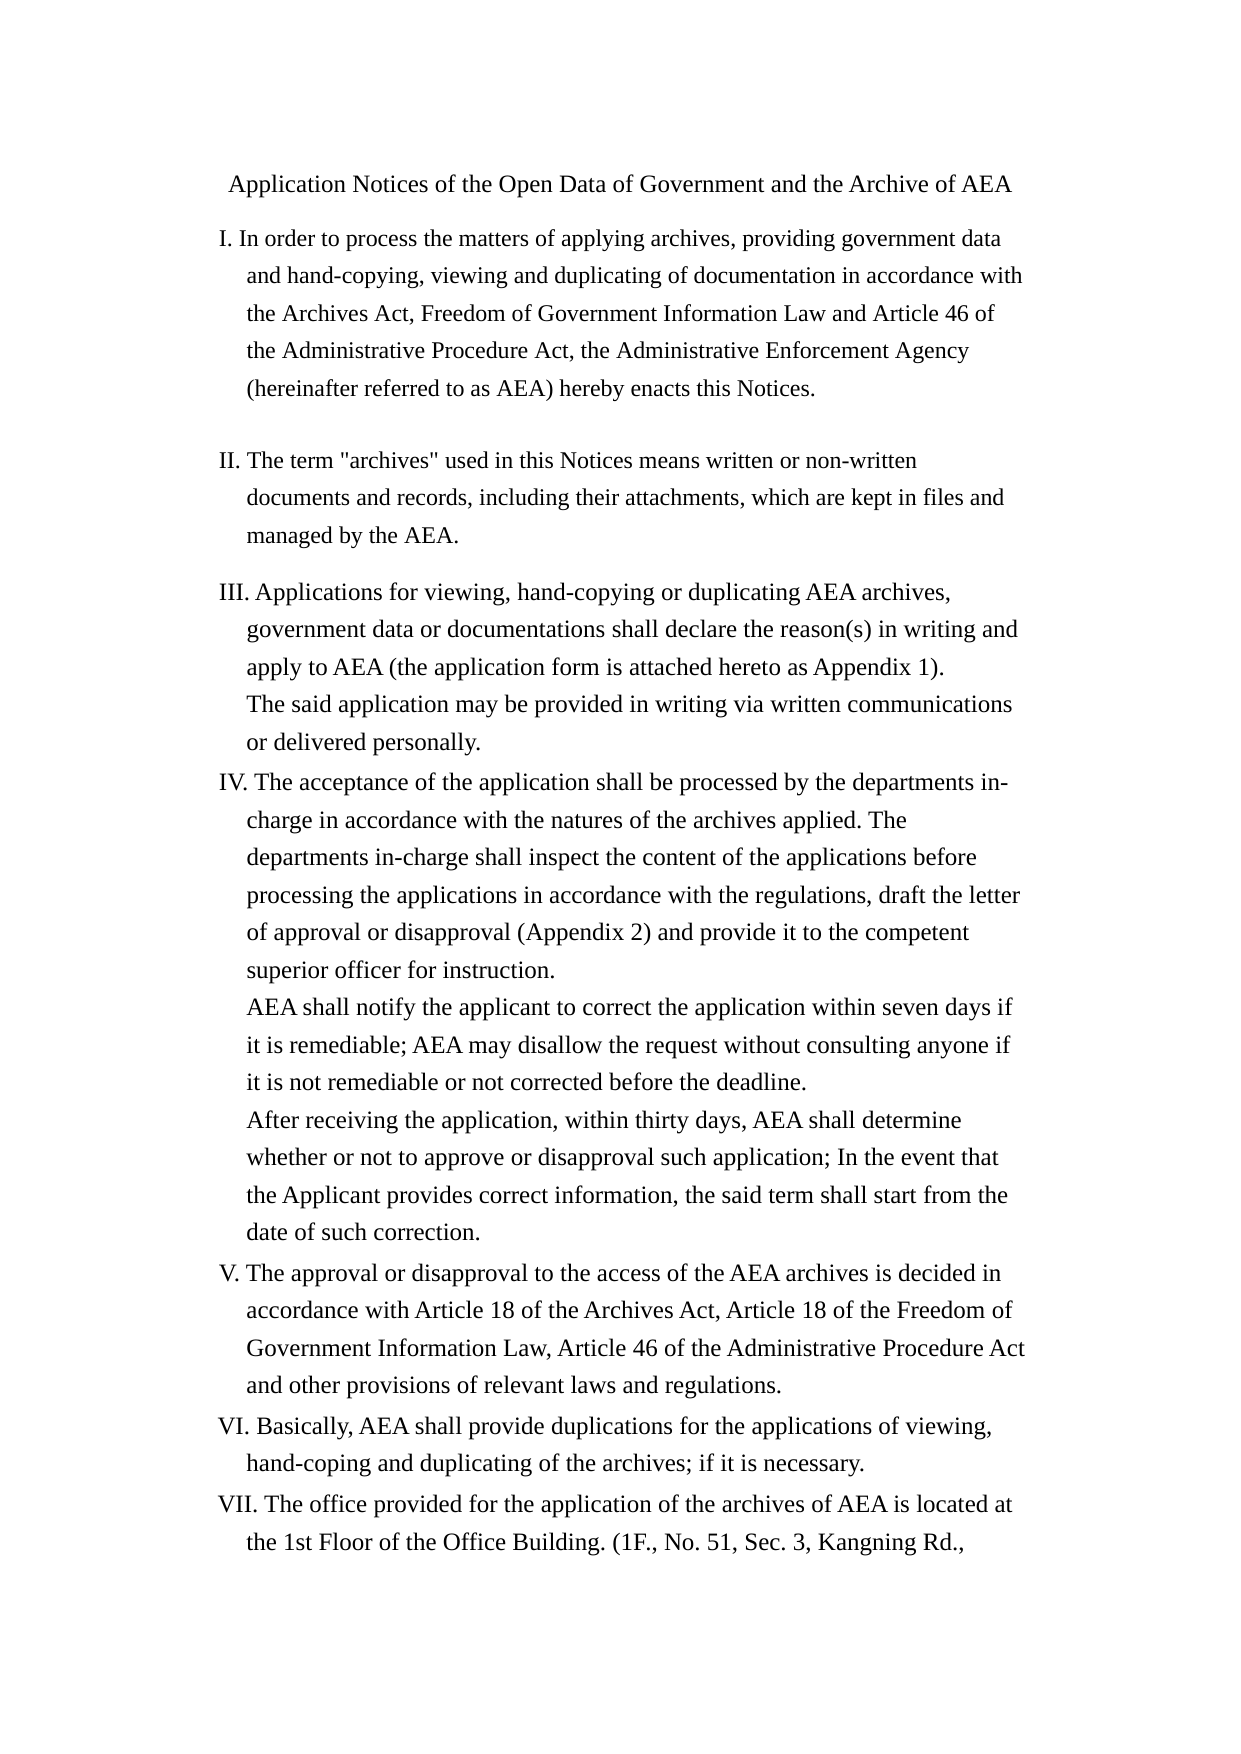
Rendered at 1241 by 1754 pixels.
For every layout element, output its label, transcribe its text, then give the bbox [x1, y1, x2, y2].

table_cell IV. The acceptance of the application shall be processed by the departments in-charge in accordance with the natures of the archives applied. The departments in-charge shall inspect the content of the applications before processing the applications in accordance with the regulations, draft the letter of approval or disapproval (Appendix 2) and provide it to the competent superior officer for instruction. AEA shall notify the applicant to correct the application within seven days if it is remediable; AEA may disallow the request without consulting anyone if it is not remediable or not corrected before the deadline. After receiving the application, within thirty days, AEA shall determine whether or not to approve or disapproval such application; In the event that the Applicant provides correct information, the said term shall start from the date of such correction. [217, 761, 1029, 1252]
text Application Notices of the Open Data of Government and the Archive of AEA [187, 164, 1053, 202]
table_cell III. Applications for viewing, hand-copying or duplicating AEA archives, government data or documentations shall declare the reason(s) in writing and apply to AEA (the application form is attached hereto as Appendix 1). The said application may be provided in writing via written communications or delivered personally. [217, 571, 1029, 761]
table_cell II. The term "archives" used in this Notices means written or non-written documents and records, including their attachments, which are kept in files and managed by the AEA. [217, 424, 1029, 571]
table_cell V. The approval or disapproval to the access of the AEA archives is decided in accordance with Article 18 of the Archives Act, Article 18 of the Freedom of Government Information Law, Article 46 of the Administrative Procedure Act and other provisions of relevant laws and regulations. [217, 1252, 1029, 1405]
table_cell VI. Basically, AEA shall provide duplications for the applications of viewing, hand-coping and duplicating of the archives; if it is necessary. [217, 1405, 1029, 1483]
table_header I. In order to process the matters of applying archives, providing government data and hand-copying, viewing and duplicating of documentation in accordance with the Archives Act, Freedom of Government Information Law and Article 46 of the Administrative Procedure Act, the Administrative Enforcement Agency (hereinafter referred to as AEA) hereby enacts this Notices. [217, 202, 1029, 424]
table_cell VII. The office provided for the application of the archives of AEA is located at the 1st Floor of the Office Building. (1F., No. 51, Sec. 3, Kangning Rd., [217, 1483, 1029, 1561]
